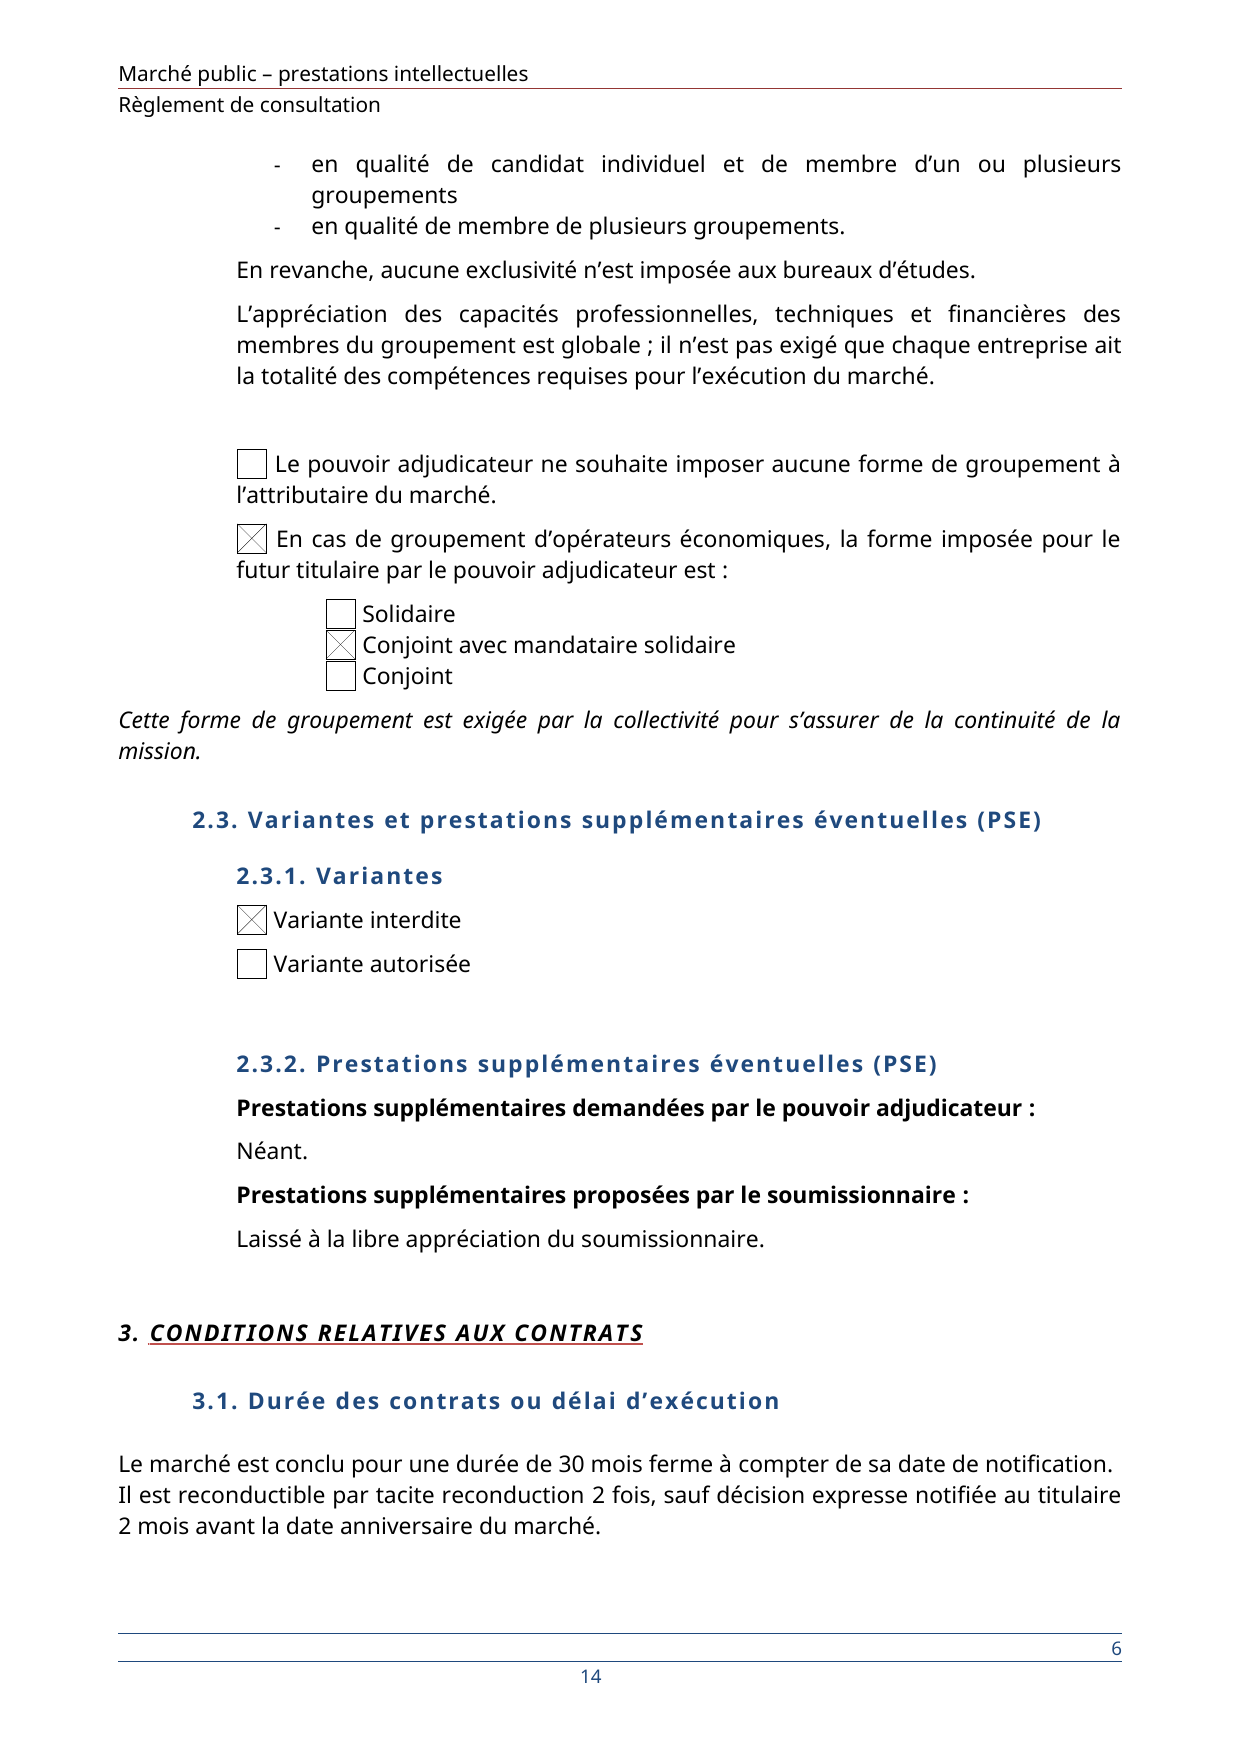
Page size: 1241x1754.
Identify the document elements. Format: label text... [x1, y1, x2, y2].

list Variantes et prestations supplémentaires éventuelles (PSE) [192, 804, 1122, 835]
text Prestations supplémentaires proposées par le soumissionnaire : [236, 1179, 1122, 1210]
list Durée des contrats ou délai d’exécution [192, 1385, 1122, 1416]
text Laissé à la libre appréciation du soumissionnaire. [236, 1223, 1122, 1254]
list en qualité de candidat individuel et de membre d’un ou plusieurs groupements [274, 148, 1122, 210]
text Variante autorisée [236, 948, 1122, 979]
list Variantes [236, 860, 1122, 891]
text Cette forme de groupement est exigée par la collectivité pour s’assurer de la continuité de la mission. [118, 704, 1122, 766]
list Conjoint [325, 660, 1122, 691]
list en qualité de membre de plusieurs groupements. [274, 210, 1122, 241]
text En revanche, aucune exclusivité n’est imposée aux bureaux d’études. [236, 254, 1122, 285]
list CONDITIONS RELATIVES AUx CONTRATs [118, 1316, 1122, 1348]
text Variante interdite [267, 904, 1122, 935]
text Le pouvoir adjudicateur ne souhaite imposer aucune forme de groupement à l’attributaire du marché. [236, 448, 1122, 510]
list Prestations supplémentaires éventuelles (PSE) [236, 1048, 1122, 1079]
list Solidaire [325, 598, 1122, 629]
text L’appréciation des capacités professionnelles, techniques et financières des membres du groupement est globale ; il n’est pas exigé que chaque entreprise ait la totalité des compétences requises pour l’exécution du marché. [236, 298, 1122, 391]
text Néant. [236, 1135, 1122, 1166]
text Le marché est conclu pour une durée de 30 mois ferme à compter de sa date de notification. [118, 1448, 1122, 1479]
text Prestations supplémentaires demandées par le pouvoir adjudicateur : [236, 1091, 1122, 1123]
text En cas de groupement d’opérateurs économiques, la forme imposée pour le futur titulaire par le pouvoir adjudicateur est : [236, 523, 1122, 585]
text Il est reconductible par tacite reconduction 2 fois, sauf décision expresse notifiée au titulaire 2 mois avant la date anniversaire du marché. [118, 1479, 1122, 1541]
list Conjoint avec mandataire solidaire [355, 629, 1122, 660]
